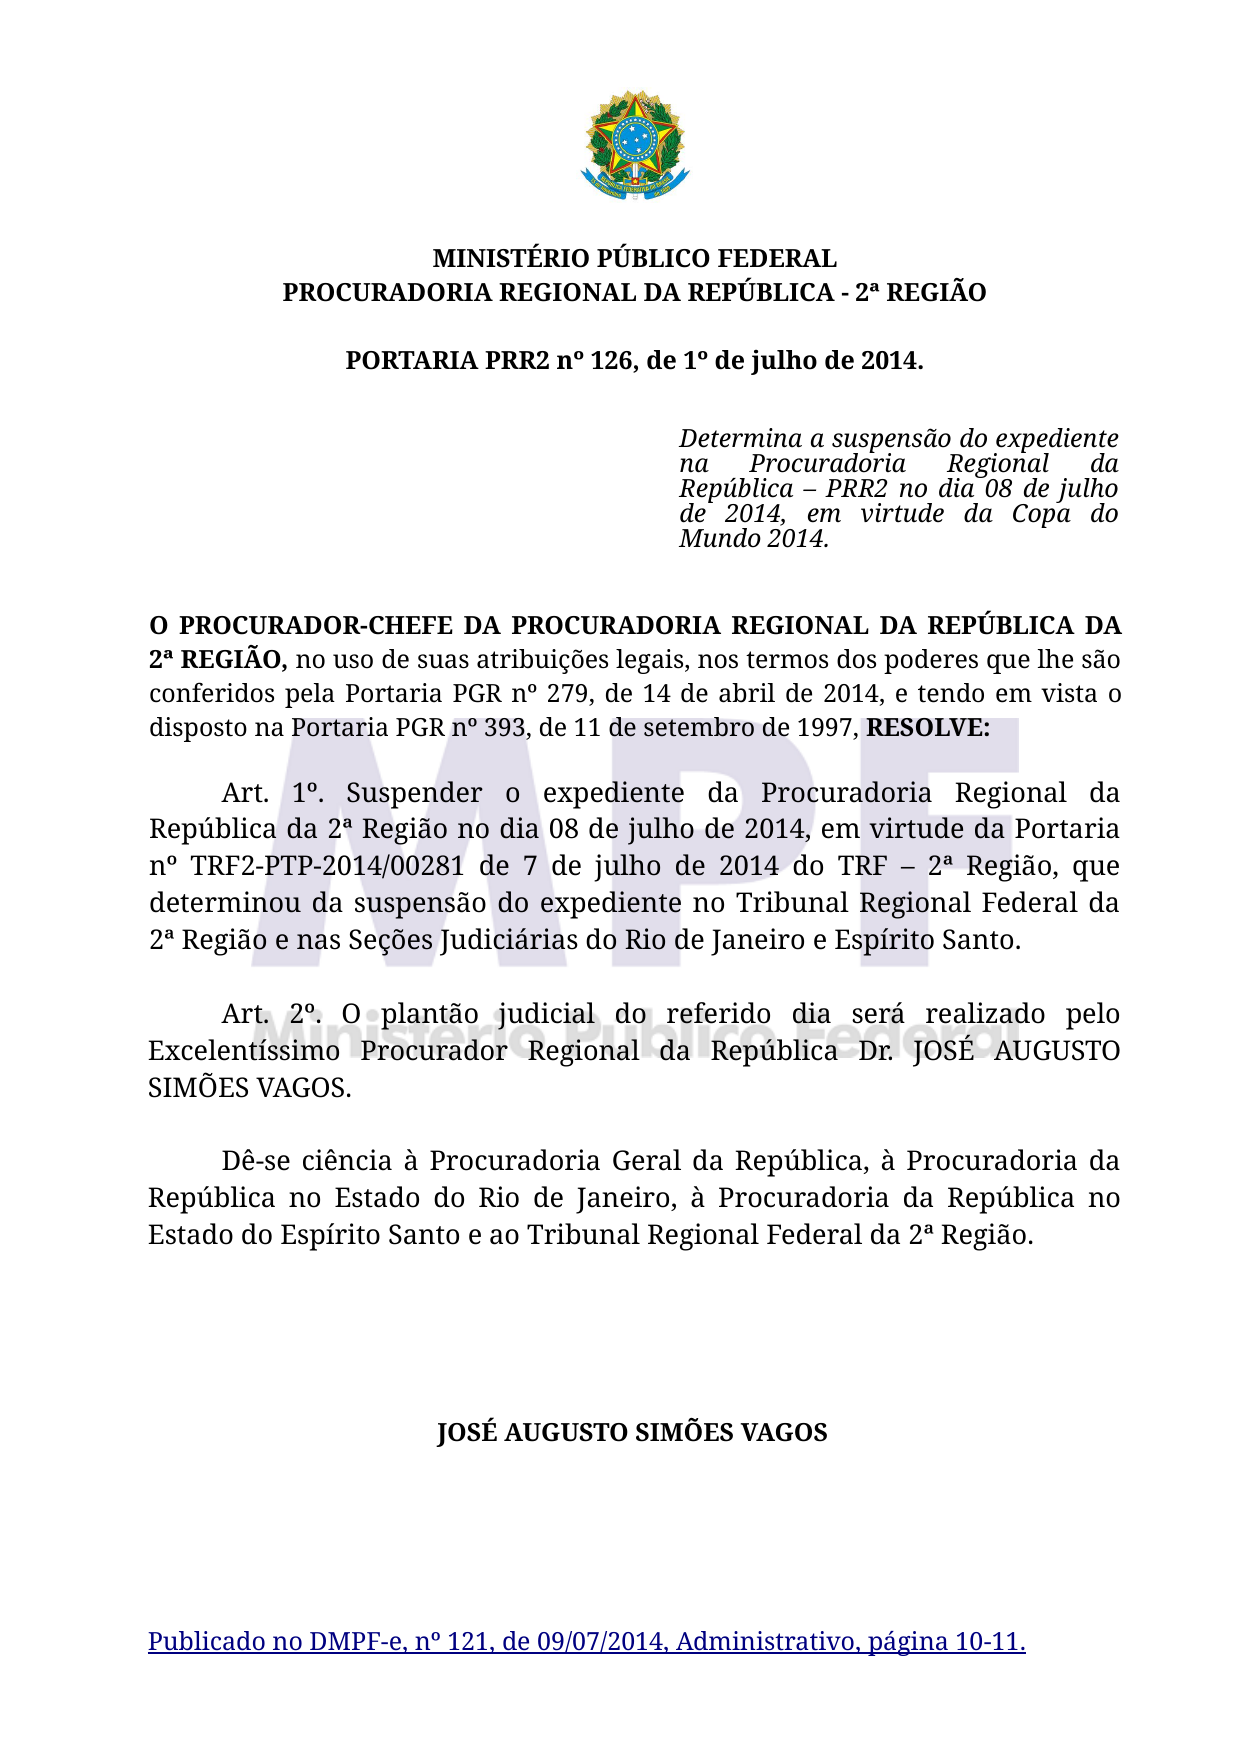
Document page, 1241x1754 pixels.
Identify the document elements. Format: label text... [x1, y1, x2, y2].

text Art. 1º. Suspender o expediente da Procuradoria Regional da República da 2ª Região no dia 08 de julho de 2014, em virtude da Portaria nº TRF2-PTP-2014/00281 de 7 de julho de 2014 do TRF – 2ª Região, que determinou da suspensão do expediente no Tribunal Regional Federal da 2ª Região e nas Seções Judiciárias do Rio de Janeiro e Espírito Santo. [149, 773, 1122, 957]
text Publicado no DMPF-e, nº 121, de 09/07/2014, Administrativo, página 10-11. [148, 1623, 1119, 1657]
text MINISTÉRIO PÚBLICO FEDERAL [148, 241, 1122, 275]
text PROCURADORIA REGIONAL DA REPÚBLICA - 2ª REGIÃO [148, 275, 1122, 309]
picture [251, 744, 1019, 773]
text PORTARIA PRR2 nº 126, de 1º de julho de 2014. [148, 343, 1122, 377]
text Determina a suspensão do expediente na Procuradoria Regional da República – PRR2 no dia 08 de julho de 2014, em virtude da Copa do Mundo 2014. [679, 428, 1122, 553]
picture [251, 957, 1019, 994]
text Art. 2º. O plantão judicial do referido dia será realizado pelo Excelentíssimo Procurador Regional da República Dr. JOSÉ AUGUSTO SIMÕES VAGOS. [148, 994, 1122, 1105]
text O PROCURADOR-CHEFE DA PROCURADORIA REGIONAL DA REPÚBLICA DA 2ª REGIÃO, no uso de suas atribuições legais, nos termos dos poderes que lhe são conferidos pela Portaria PGR nº 279, de 14 de abril de 2014, e tendo em vista o disposto na Portaria PGR nº 393, de 11 de setembro de 1997, RESOLVE: [149, 607, 1122, 744]
text Dê-se ciência à Procuradoria Geral da República, à Procuradoria da República no Estado do Rio de Janeiro, à Procuradoria da República no Estado do Espírito Santo e ao Tribunal Regional Federal da 2ª Região. [148, 1142, 1122, 1252]
text JOSÉ AUGUSTO SIMÕES VAGOS [146, 1415, 1119, 1449]
picture [576, 87, 694, 203]
